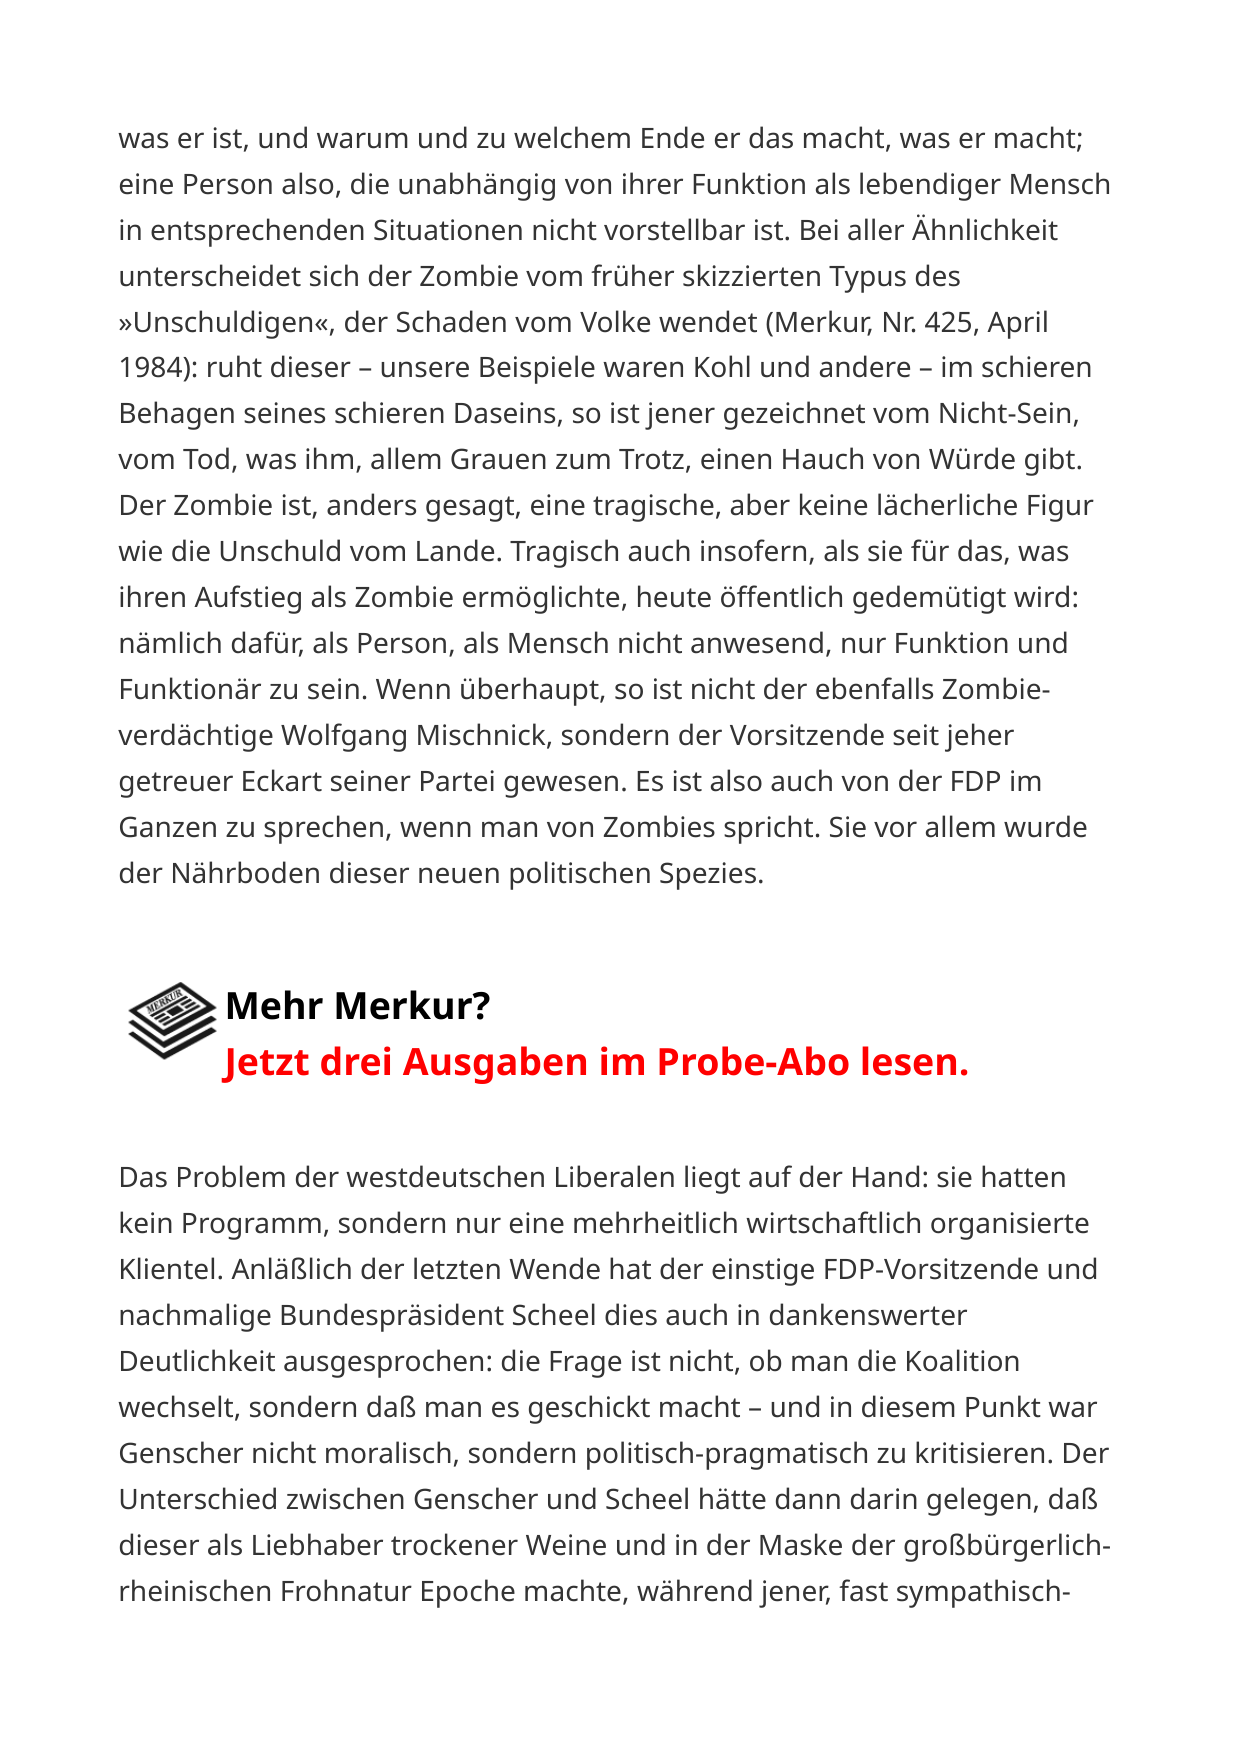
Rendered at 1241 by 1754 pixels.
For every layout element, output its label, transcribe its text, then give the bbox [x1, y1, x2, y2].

text was er ist, und warum und zu welchem Ende er das macht, was er macht; eine Person also, die unabhängig von ihrer Funktion als lebendiger Mensch in entsprechenden Situationen nicht vorstellbar ist. Bei aller Ähnlichkeit unterscheidet sich der Zombie vom früher skizzierten Typus des »Unschuldigen«, der Schaden vom Volke wendet (Merkur, Nr. 425, April 1984): ruht dieser – unsere Beispiele waren Kohl und andere – im schieren Behagen seines schieren Daseins, so ist jener gezeichnet vom Nicht-Sein, vom Tod, was ihm, allem Grauen zum Trotz, einen Hauch von Würde gibt. Der Zombie ist, anders gesagt, eine tragische, aber keine lächerliche Figur wie die Unschuld vom Lande. Tragisch auch insofern, als sie für das, was ihren Aufstieg als Zombie ermöglichte, heute öffentlich gedemütigt wird: nämlich dafür, als Person, als Mensch nicht anwesend, nur Funktion und Funktionär zu sein. Wenn überhaupt, so ist nicht der ebenfalls Zombie-verdächtige Wolfgang Mischnick, sondern der Vorsitzende seit jeher getreuer Eckart seiner Partei gewesen. Es ist also auch von der FDP im Ganzen zu sprechen, wenn man von Zombies spricht. Sie vor allem wurde der Nährboden dieser neuen politischen Spezies. [118, 118, 1122, 891]
subtitle Mehr Merkur? Jetzt drei Ausgaben im Probe-Abo lesen. [118, 979, 1122, 1087]
picture [118, 979, 225, 1069]
text Das Problem der westdeutschen Liberalen liegt auf der Hand: sie hatten kein Programm, sondern nur eine mehrheitlich wirtschaftlich organisierte Klientel. Anläßlich der letzten Wende hat der einstige FDP-Vorsitzende und nachmalige Bundespräsident Scheel dies auch in dankenswerter Deutlichkeit ausgesprochen: die Frage ist nicht, ob man die Koalition wechselt, sondern daß man es geschickt macht – und in diesem Punkt war Genscher nicht moralisch, sondern politisch-pragmatisch zu kritisieren. Der Unterschied zwischen Genscher und Scheel hätte dann darin gelegen, daß dieser als Liebhaber trockener Weine und in der Maske der großbürgerlich-rheinischen Frohnatur Epoche machte, während jener, fast sympathisch- [118, 1157, 1122, 1609]
